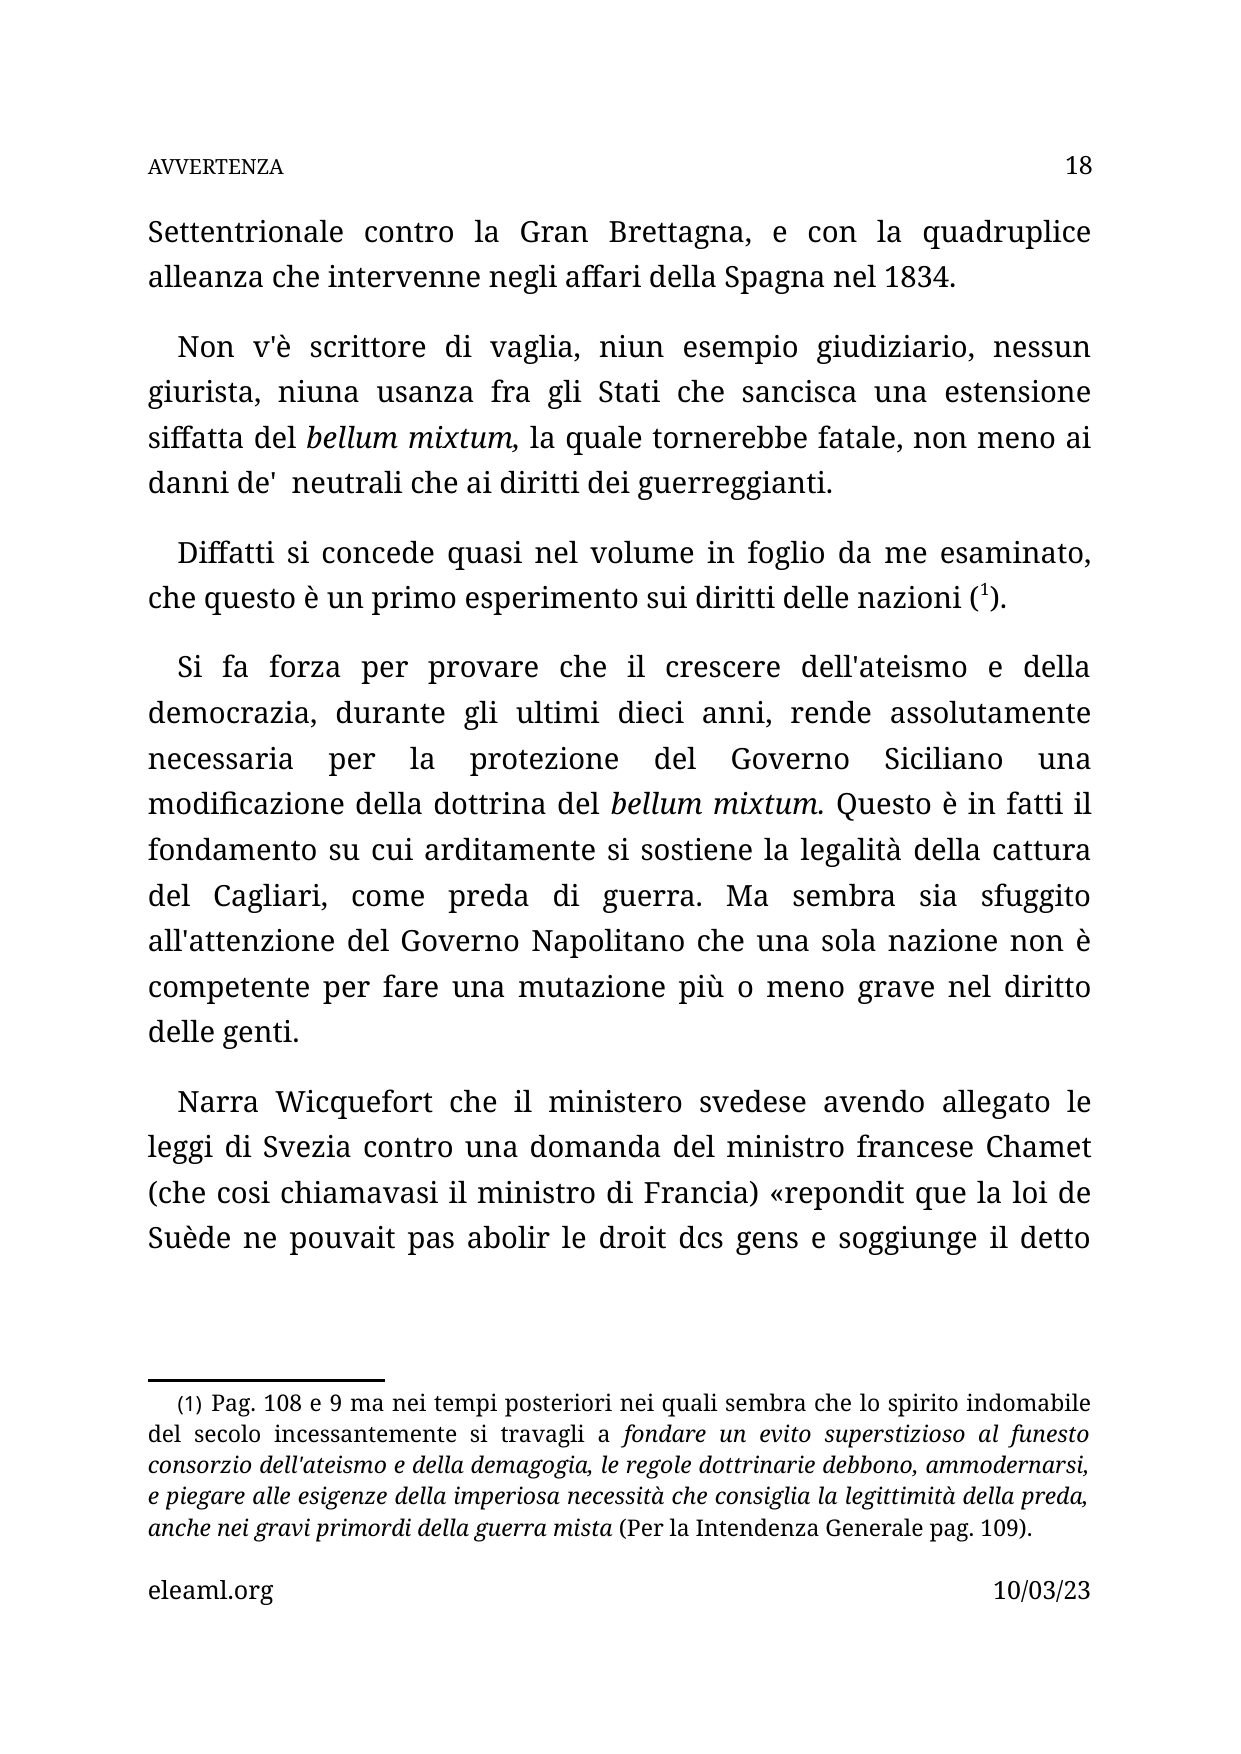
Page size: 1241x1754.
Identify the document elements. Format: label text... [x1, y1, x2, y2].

text Non v'è scrittore di vaglia, niun esempio giudiziario, nessun giurista, niuna usanza fra gli Stati che sancisca una estensione siffatta del bellum mixtum, la quale tornerebbe fatale, non meno ai danni de' neutrali che ai diritti dei guerreggianti. [148, 326, 1093, 502]
text Diffatti si concede quasi nel volume in foglio da me esaminato, che questo è un primo esperimento sui diritti delle nazioni (). [148, 532, 1093, 617]
text Si fa forza per provare che il crescere dell'ateismo e della democrazia, durante gli ultimi dieci anni, rende assolutamente necessaria per la protezione del Governo Siciliano una modificazione della dottrina del bellum mixtum. Questo è in fatti il fondamento su cui arditamente si sostiene la legalità della cattura del Cagliari, come preda di guerra. Ma sembra sia sfuggito all'attenzione del Governo Napolitano che una sola nazione non è competente per fare una mutazione più o meno grave nel diritto delle genti. [148, 647, 1093, 1051]
text Narra Wicquefort che il ministero svedese avendo allegato le leggi di Svezia contro una domanda del ministro francese Chamet (che cosi chiamavasi il ministro di Francia) «repondit que la loi de Suède ne pouvait pas abolir le droit dcs gens e soggiunge il detto [148, 1081, 1093, 1257]
text Pag. 108 e 9 ma nei tempi posteriori nei quali sembra che lo spirito indomabile del secolo incessantemente si travagli a fondare un evito superstizioso al funesto consorzio dell'ateismo e della demagogia, le regole dottrinarie debbono, ammodernarsi, e piegare alle esigenze della imperiosa necessità che consiglia la legittimità della preda, anche nei gravi primordi della guerra mista (Per la Intendenza Generale pag. 109). [148, 1387, 1093, 1543]
text Settentrionale contro la Gran Brettagna, e con la quadruplice alleanza che intervenne negli affari della Spagna nel 1834. [148, 211, 1093, 296]
